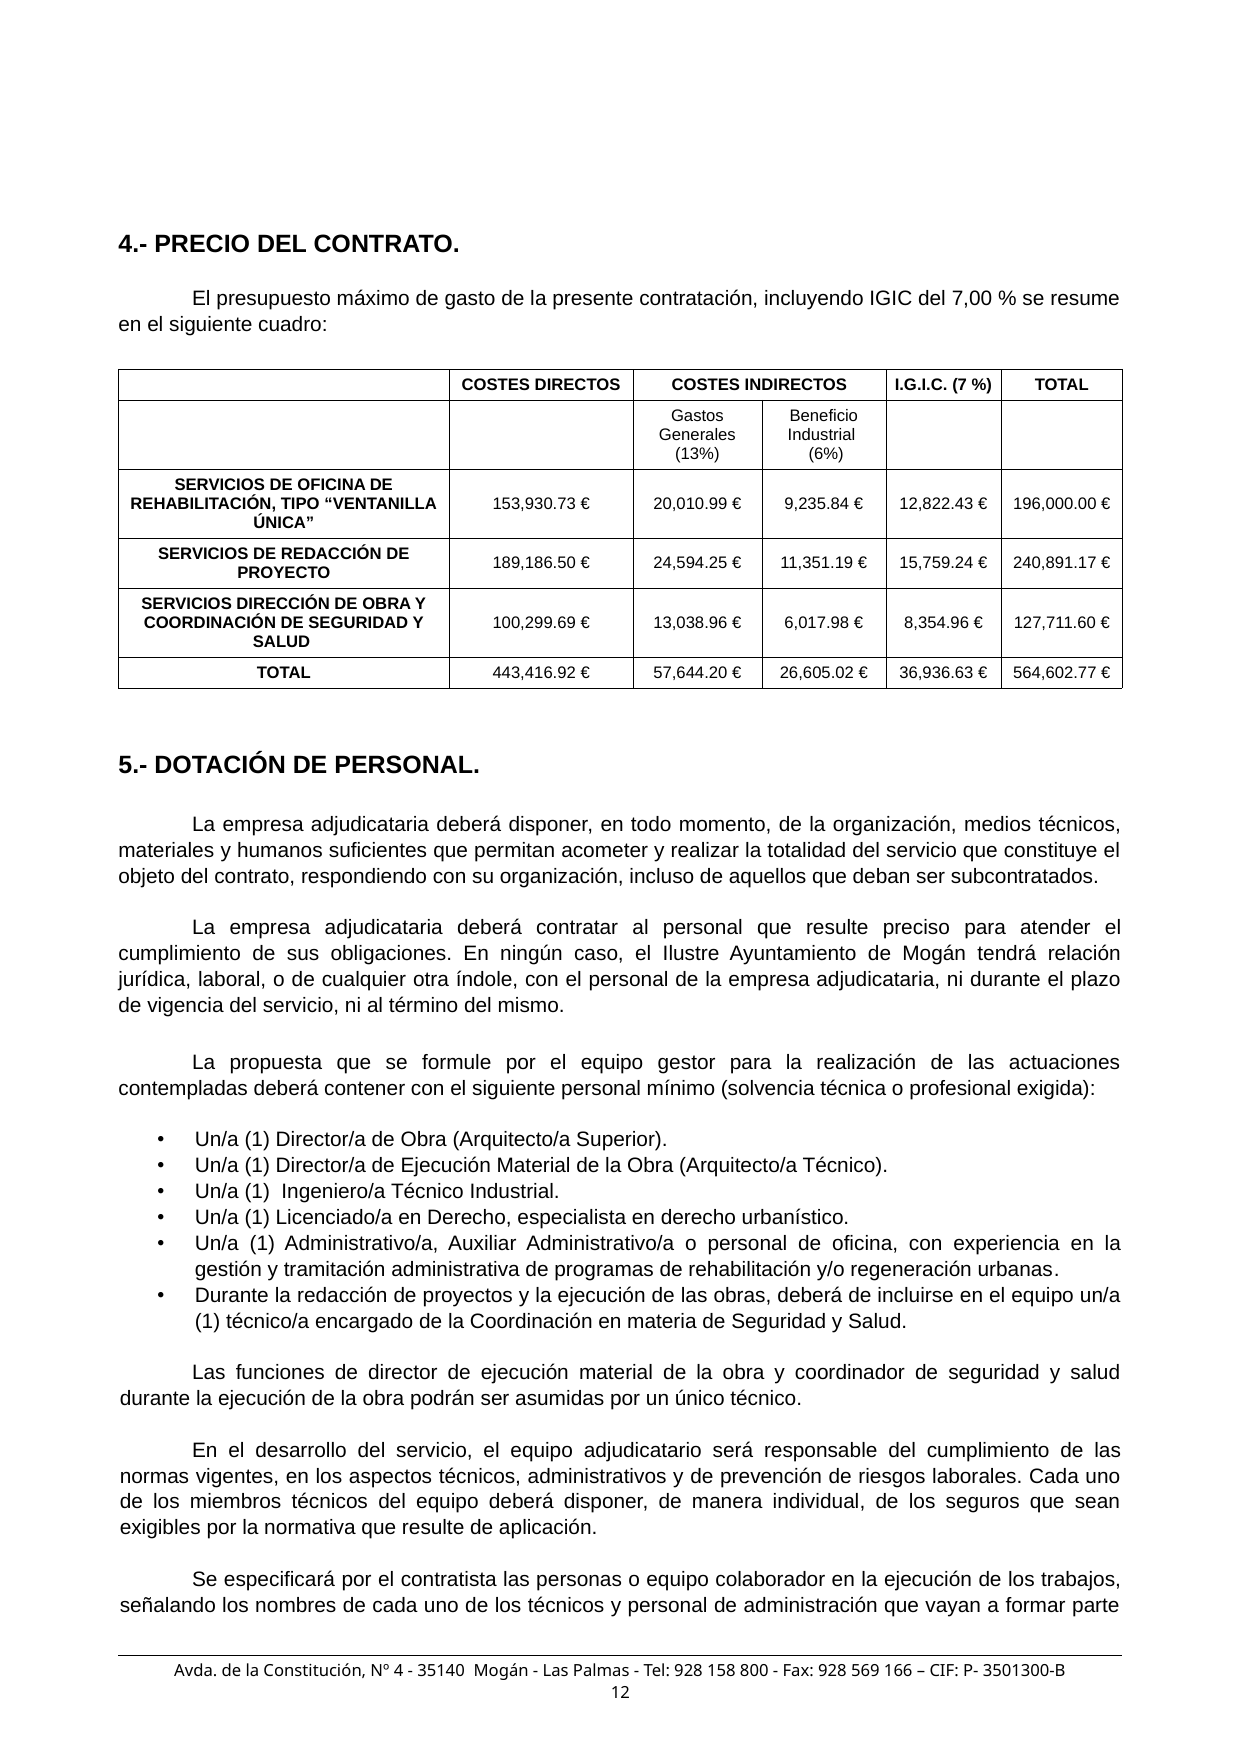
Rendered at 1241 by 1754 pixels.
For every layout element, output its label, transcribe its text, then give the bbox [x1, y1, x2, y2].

table_cell [450, 401, 633, 469]
table_header COSTES INDIRECTOS [634, 370, 886, 400]
text 5.- DOTACIÓN DE PERSONAL. [118, 750, 1122, 778]
list Un/a (1) Director/a de Obra (Arquitecto/a Superior). [157, 1127, 1122, 1151]
table_cell SERVICIOS DE REDACCIÓN DE PROYECTO [119, 539, 449, 588]
text El presupuesto máximo de gasto de la presente contratación, incluyendo IGIC del 7,00 % se resume en el siguiente cuadro: [118, 286, 1122, 336]
text La empresa adjudicataria deberá contratar al personal que resulte preciso para atender el cumplimiento de sus obligaciones. En ningún caso, el Ilustre Ayuntamiento de Mogán tendrá relación jurídica, laboral, o de cualquier otra índole, con el personal de la empresa adjudicataria, ni durante el plazo de vigencia del servicio, ni al término del mismo. [118, 915, 1122, 1017]
table_cell 153.930,73 € [450, 470, 633, 538]
table_cell 12.822,43 € [887, 470, 1001, 538]
table_cell 9.235,84 € [763, 470, 886, 538]
table_cell 100.299,69 € [450, 589, 633, 657]
table_cell 13.038,96 € [634, 589, 762, 657]
list Durante la redacción de proyectos y la ejecución de las obras, deberá de incluirse en el equipo un/a (1) técnico/a encargado de la Coordinación en materia de Seguridad y Salud. [157, 1282, 1122, 1332]
text La empresa adjudicataria deberá disponer, en todo momento, de la organización, medios técnicos, materiales y humanos suficientes que permitan acometer y realizar la totalidad del servicio que constituye el objeto del contrato, respondiendo con su organización, incluso de aquellos que deban ser subcontratados. [118, 812, 1122, 887]
table_cell 24.594,25 € [634, 539, 762, 588]
table_cell 240.891,17 € [1002, 539, 1122, 588]
text La propuesta que se formule por el equipo gestor para la realización de las actuaciones contempladas deberá contener con el siguiente personal mínimo (solvencia técnica o profesional exigida): [118, 1049, 1122, 1099]
table_cell SERVICIOS DIRECCIÓN DE OBRA Y COORDINACIÓN DE SEGURIDAD Y SALUD [119, 589, 449, 657]
list Un/a (1) Director/a de Ejecución Material de la Obra (Arquitecto/a Técnico). [157, 1153, 1122, 1177]
table_cell Gastos Generales (13%) [634, 401, 762, 469]
table_cell 11.351,19 € [763, 539, 886, 588]
table_cell 26.605,02 € [763, 658, 886, 687]
table_cell 127.711,60 € [1002, 589, 1122, 657]
table_cell 443.416,92 € [450, 658, 633, 687]
table_cell 564.602,77 € [1002, 658, 1122, 687]
table_header I.G.I.C. (7 %) [887, 370, 1001, 400]
table_cell 189.186,50 € [450, 539, 633, 588]
list Un/a (1) Administrativo/a, Auxiliar Administrativo/a o personal de oficina, con experiencia en la gestión y tramitación administrativa de programas de rehabilitación y/o regeneración urbanas. [157, 1231, 1122, 1281]
table_cell SERVICIOS DE OFICINA DE REHABILITACIÓN, TIPO “VENTANILLA ÚNICA” [119, 470, 449, 538]
table_cell [1002, 401, 1122, 469]
table_cell Beneficio Industrial (6%) [763, 401, 886, 469]
text Se especificará por el contratista las personas o equipo colaborador en la ejecución de los trabajos, señalando los nombres de cada uno de los técnicos y personal de administración que vayan a formar parte [119, 1567, 1122, 1617]
text En el desarrollo del servicio, el equipo adjudicatario será responsable del cumplimiento de las normas vigentes, en los aspectos técnicos, administrativos y de prevención de riesgos laborales. Cada uno de los miembros técnicos del equipo deberá disponer, de manera individual, de los seguros que sean exigibles por la normativa que resulte de aplicación. [119, 1438, 1122, 1539]
table_cell 8.354,96 € [887, 589, 1001, 657]
list Un/a (1) Ingeniero/a Técnico Industrial. [157, 1179, 1122, 1203]
table_cell 36.936,63 € [887, 658, 1001, 687]
table_cell 196.000,00 € [1002, 470, 1122, 538]
table_cell 20.010,99 € [634, 470, 762, 538]
table_cell 57.644,20 € [634, 658, 762, 687]
table_cell [887, 401, 1001, 469]
text Las funciones de director de ejecución material de la obra y coordinador de seguridad y salud durante la ejecución de la obra podrán ser asumidas por un único técnico. [119, 1360, 1122, 1410]
table_header COSTES DIRECTOS [450, 370, 633, 400]
table_header TOTAL [1002, 370, 1122, 400]
table_cell 15.759,24 € [887, 539, 1001, 588]
table_cell [119, 401, 449, 469]
table_header [119, 370, 449, 400]
table_cell 6.017,98 € [763, 589, 886, 657]
text 4.- PRECIO DEL CONTRATO. [118, 229, 1122, 258]
table_cell TOTAL [119, 658, 449, 687]
list Un/a (1) Licenciado/a en Derecho, especialista en derecho urbanístico. [157, 1205, 1122, 1229]
